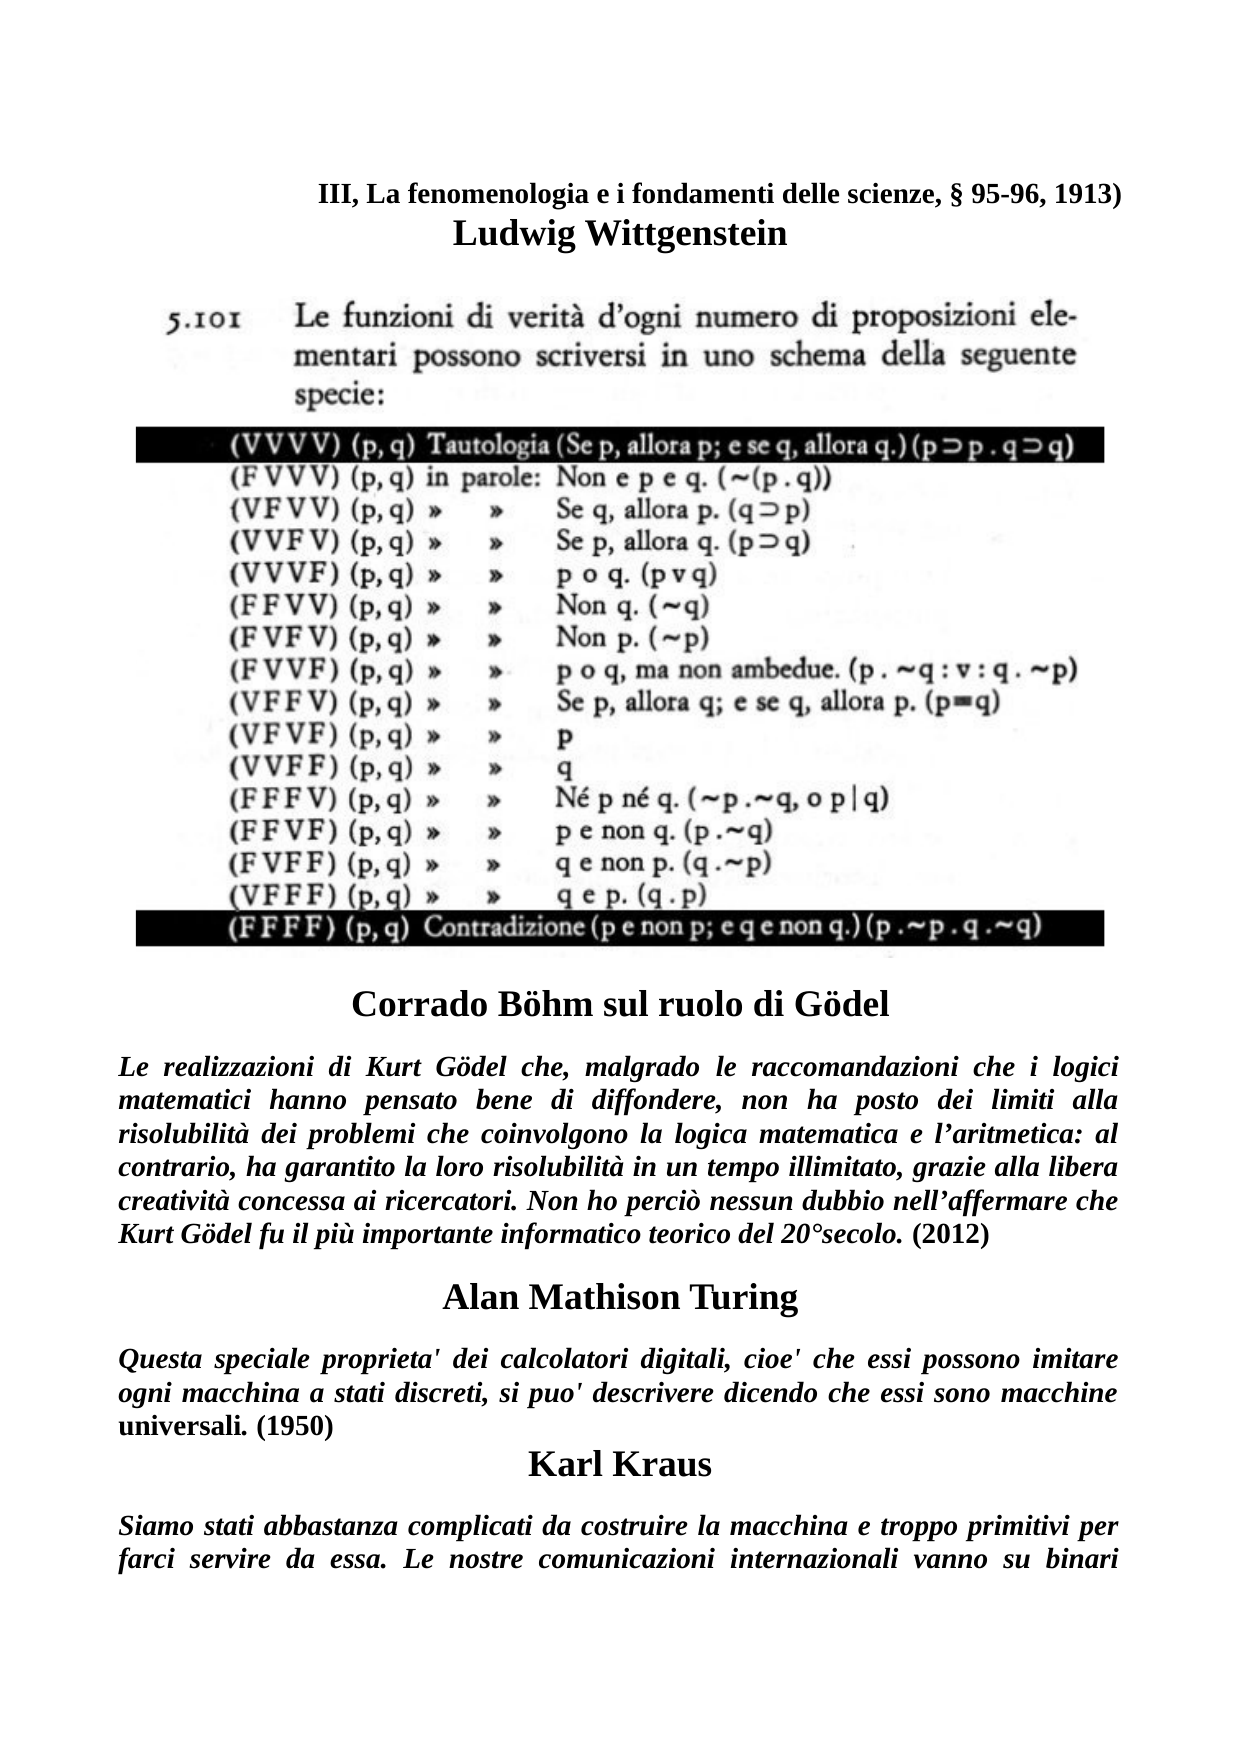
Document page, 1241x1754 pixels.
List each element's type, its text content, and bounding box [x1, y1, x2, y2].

text Karl Kraus [118, 1442, 1122, 1485]
text Corrado Böhm sul ruolo di Gödel [118, 982, 1122, 1025]
text Siamo stati abbastanza complicati da costruire la macchina e troppo primitivi per farci servire da essa. Le nostre comunicazioni internazionali vanno su binari [118, 1508, 1122, 1575]
text Ludwig Wittgenstein [118, 210, 1122, 253]
picture [135, 296, 1105, 958]
text Alan Mathison Turing [118, 1274, 1122, 1317]
text III, La fenomenologia e i fondamenti delle scienze, § 95-96, 1913) [118, 176, 1122, 210]
text Questa speciale proprieta' dei calcolatori digitali, cioe' che essi possono imitare ogni macchina a stati discreti, si puo' descrivere dicendo che essi sono macchine universali. (1950) [118, 1341, 1122, 1442]
text Le realizzazioni di Kurt Gödel che, malgrado le raccomandazioni che i logici matematici hanno pensato bene di diffondere, non ha posto dei limiti alla risolubilità dei problemi che coinvolgono la logica matematica e l’aritmetica: al contrario, ha garantito la loro risolubilità in un tempo illimitato, grazie alla libera creatività concessa ai ricercatori. Non ho perciò nessun dubbio nell’affermare che Kurt Gödel fu il più importante informatico teorico del 20°secolo. (2012) [118, 1049, 1122, 1250]
